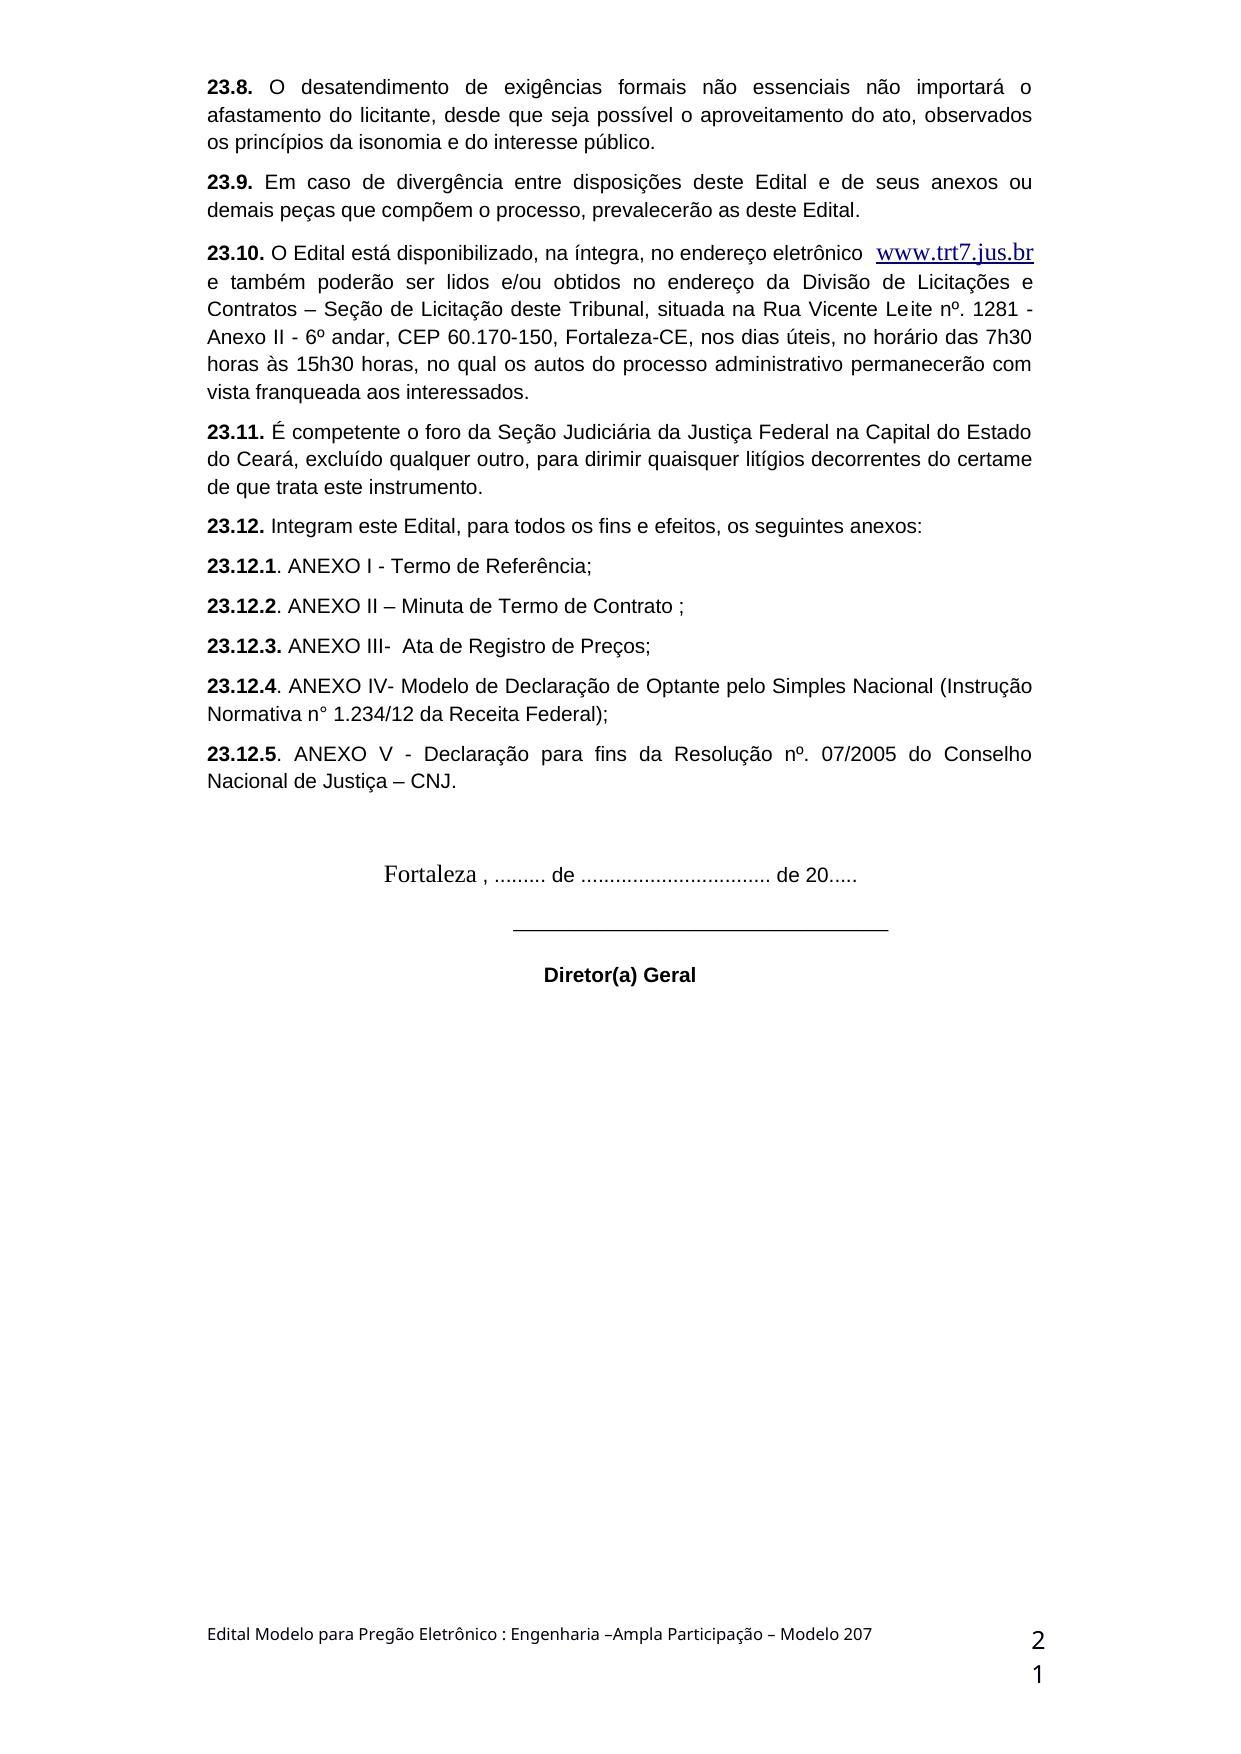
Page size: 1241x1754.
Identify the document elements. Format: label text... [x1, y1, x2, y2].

text 23.9. Em caso de divergência entre disposições deste Edital e de seus anexos ou demais peças que compõem o processo, prevalecerão as deste Edital. [207, 170, 1033, 221]
text 23.12.1. ANEXO I - Termo de Referência; [207, 554, 1033, 578]
text 23.12.4. ANEXO IV- Modelo de Declaração de Optante pelo Simples Nacional (Instrução Normativa n° 1.234/12 da Receita Federal); [207, 674, 1033, 725]
text 23.10. O Edital está disponibilizado, na íntegra, no endereço eletrônico www.trt7.jus.br e também poderão ser lidos e/ou obtidos no endereço da Divisão de Licitações e Contratos – Seção de Licitação deste Tribunal, situada na Rua Vicente Leite nº. 1281 - Anexo II - 6º andar, CEP 60.170-150, Fortaleza-CE, nos dias úteis, no horário das 7h30 horas às 15h30 horas, no qual os autos do processo administrativo permanecerão com vista franqueada aos interessados. [207, 237, 1033, 403]
text 23.12.3. ANEXO III- Ata de Registro de Preços; [207, 634, 1033, 658]
text 23.12.2. ANEXO II – Minuta de Termo de Contrato ; [207, 594, 1033, 618]
text Fortaleza , ......... de ................................. de 20..... [207, 859, 1035, 888]
text Diretor(a) Geral [207, 963, 1033, 987]
text 23.12. Integram este Edital, para todos os fins e efeitos, os seguintes anexos: [207, 514, 1033, 538]
text ______________________________ [207, 905, 1035, 933]
text 23.11. É competente o foro da Seção Judiciária da Justiça Federal na Capital do Estado do Ceará, excluído qualquer outro, para dirimir quaisquer litígios decorrentes do certame de que trata este instrumento. [207, 419, 1033, 498]
text 23.8. O desatendimento de exigências formais não essenciais não importará o afastamento do licitante, desde que seja possível o aproveitamento do ato, observados os princípios da isonomia e do interesse público. [207, 75, 1033, 154]
text 23.12.5. ANEXO V - Declaração para fins da Resolução nº. 07/2005 do Conselho Nacional de Justiça – CNJ. [207, 741, 1033, 793]
